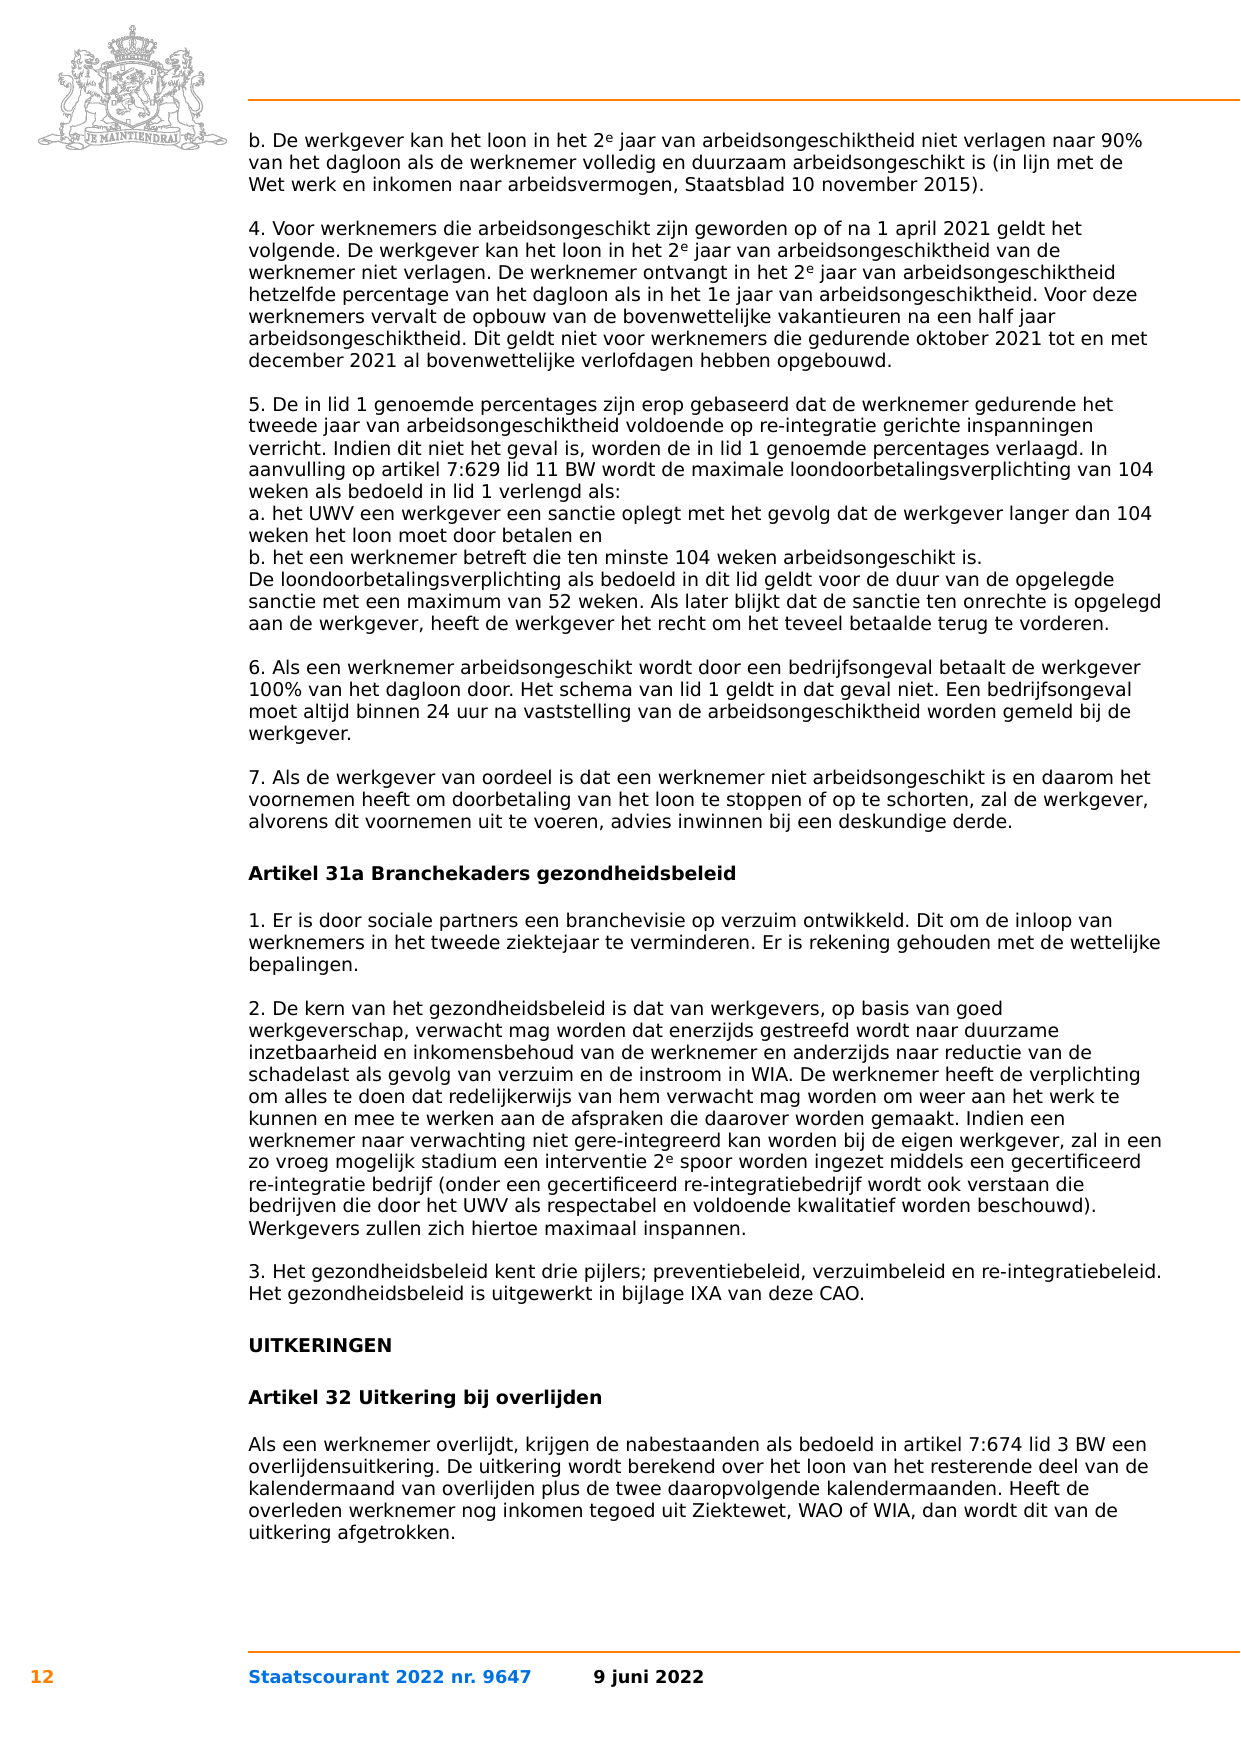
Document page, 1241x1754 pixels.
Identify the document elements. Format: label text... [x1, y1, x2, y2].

subtitle Artikel 32 Uitkering bij overlijden [248, 1387, 1163, 1409]
text a. het UWV een werkgever een sanctie oplegt met het gevolg dat de werkgever langer dan 104 weken het loon moet door betalen en [248, 503, 1163, 547]
text 6. Als een werknemer arbeidsongeschikt wordt door een bedrijfsongeval betaalt de werkgever 100% van het dagloon door. Het schema van lid 1 geldt in dat geval niet. Een bedrijfsongeval moet altijd binnen 24 uur na vaststelling van de arbeidsongeschiktheid worden gemeld bij de werkgever. [248, 657, 1163, 745]
text b. De werkgever kan het loon in het 2e jaar van arbeidsongeschiktheid niet verlagen naar 90% van het dagloon als de werknemer volledig en duurzaam arbeidsongeschikt is (in lijn met de Wet werk en inkomen naar arbeidsvermogen, Staatsblad 10 november 2015). [248, 130, 1163, 196]
text 4. Voor werknemers die arbeidsongeschikt zijn geworden op of na 1 april 2021 geldt het volgende. De werkgever kan het loon in het 2e jaar van arbeidsongeschiktheid van de werknemer niet verlagen. De werknemer ontvangt in het 2e jaar van arbeidsongeschiktheid hetzelfde percentage van het dagloon als in het 1e jaar van arbeidsongeschiktheid. Voor deze werknemers vervalt de opbouw van de bovenwettelijke vakantieuren na een half jaar arbeidsongeschiktheid. Dit geldt niet voor werknemers die gedurende oktober 2021 tot en met december 2021 al bovenwettelijke verlofdagen hebben opgebouwd. [248, 218, 1163, 372]
text 7. Als de werkgever van oordeel is dat een werknemer niet arbeidsongeschikt is en daarom het voornemen heeft om doorbetaling van het loon te stoppen of op te schorten, zal de werkgever, alvorens dit voornemen uit te voeren, advies inwinnen bij een deskundige derde. [248, 767, 1163, 833]
text 1. Er is door sociale partners een branchevisie op verzuim ontwikkeld. Dit om de inloop van werknemers in het tweede ziektejaar te verminderen. Er is rekening gehouden met de wettelijke bepalingen. [248, 910, 1163, 976]
subtitle Artikel 31a Branchekaders gezondheidsbeleid [248, 863, 1163, 885]
subtitle UITKERINGEN [248, 1335, 1163, 1357]
text 5. De in lid 1 genoemde percentages zijn erop gebaseerd dat de werknemer gedurende het tweede jaar van arbeidsongeschiktheid voldoende op re-integratie gerichte inspanningen verricht. Indien dit niet het geval is, worden de in lid 1 genoemde percentages verlaagd. In aanvulling op artikel 7:629 lid 11 BW wordt de maximale loondoorbetalingsverplichting van 104 weken als bedoeld in lid 1 verlengd als: [248, 393, 1163, 503]
text b. het een werknemer betreft die ten minste 104 weken arbeidsongeschikt is. [248, 547, 1163, 569]
text 2. De kern van het gezondheidsbeleid is dat van werkgevers, op basis van goed werkgeverschap, verwacht mag worden dat enerzijds gestreefd wordt naar duurzame inzetbaarheid en inkomensbehoud van de werknemer en anderzijds naar reductie van de schadelast als gevolg van verzuim en de instroom in WIA. De werknemer heeft de verplichting om alles te doen dat redelijkerwijs van hem verwacht mag worden om weer aan het werk te kunnen en mee te werken aan de afspraken die daarover worden gemaakt. Indien een werknemer naar verwachting niet gere-integreerd kan worden bij de eigen werkgever, zal in een zo vroeg mogelijk stadium een interventie 2e spoor worden ingezet middels een gecertificeerd re-integratie bedrijf (onder een gecertificeerd re-integratiebedrijf wordt ook verstaan die bedrijven die door het UWV als respectabel en voldoende kwalitatief worden beschouwd). Werkgevers zullen zich hiertoe maximaal inspannen. [248, 998, 1163, 1239]
text De loondoorbetalingsverplichting als bedoeld in dit lid geldt voor de duur van de opgelegde sanctie met een maximum van 52 weken. Als later blijkt dat de sanctie ten onrechte is opgelegd aan de werkgever, heeft de werkgever het recht om het teveel betaalde terug te vorderen. [248, 569, 1163, 635]
text Als een werknemer overlijdt, krijgen de nabestaanden als bedoeld in artikel 7:674 lid 3 BW een overlijdensuitkering. De uitkering wordt berekend over het loon van het resterende deel van de kalendermaand van overlijden plus de twee daaropvolgende kalendermaanden. Heeft de overleden werknemer nog inkomen tegoed uit Ziektewet, WAO of WIA, dan wordt dit van de uitkering afgetrokken. [248, 1434, 1163, 1544]
picture [38, 25, 227, 150]
text 3. Het gezondheidsbeleid kent drie pijlers; preventiebeleid, verzuimbeleid en re-integratiebeleid. Het gezondheidsbeleid is uitgewerkt in bijlage IXA van deze CAO. [248, 1261, 1163, 1305]
